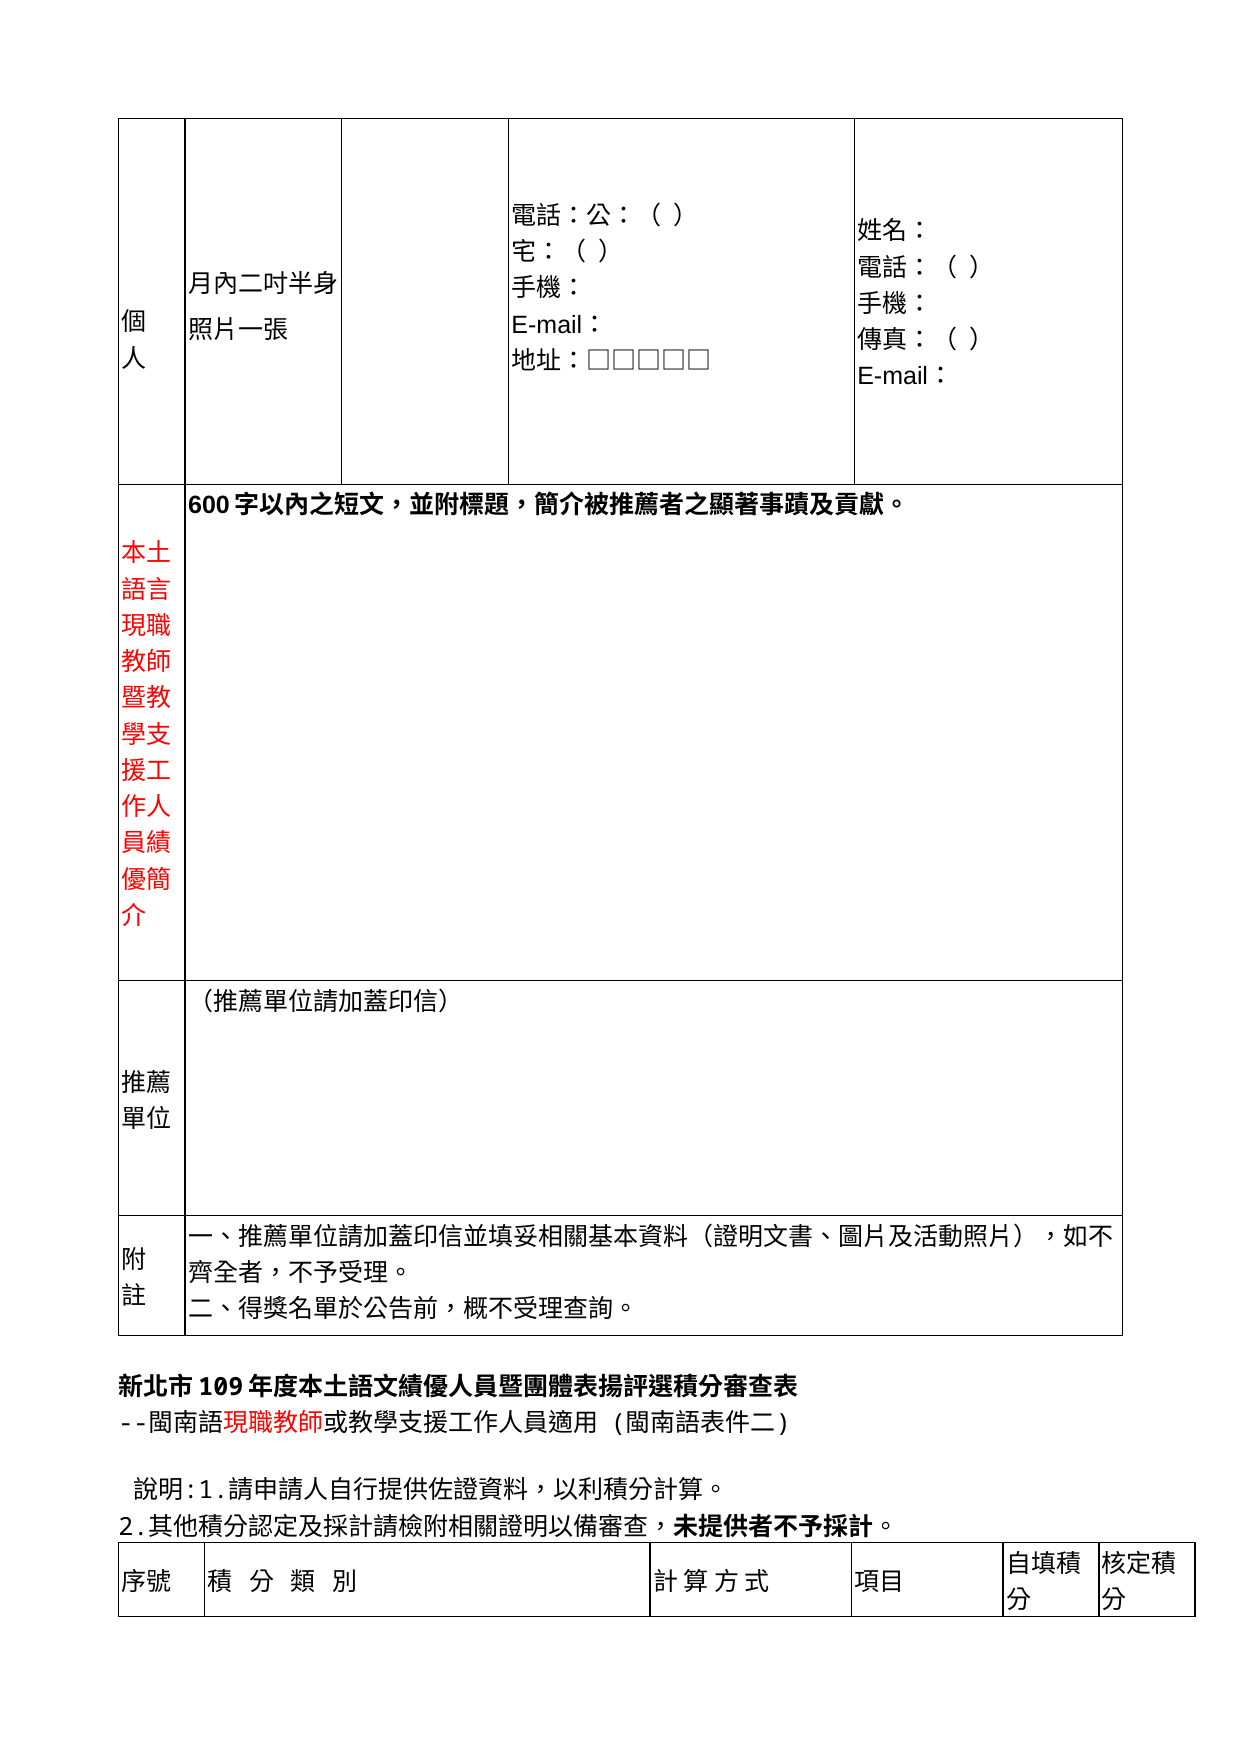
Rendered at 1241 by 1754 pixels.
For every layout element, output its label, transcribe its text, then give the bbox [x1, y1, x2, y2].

table_header 積 分 類 別 [205, 1543, 649, 1616]
table_header 項目 [852, 1543, 1002, 1616]
table_cell 推薦單位 [119, 981, 184, 1215]
table_cell 月內二吋半身照片一張 [186, 119, 341, 483]
table_header 序號 [119, 1543, 204, 1616]
table_cell 600字以內之短文，並附標題，簡介被推薦者之顯著事蹟及貢獻。 [186, 485, 1122, 980]
text 說明:1.請申請人自行提供佐證資料，以利積分計算。 [118, 1470, 1122, 1506]
table_header 核定積分 [1100, 1543, 1194, 1616]
table_cell （推薦單位請加蓋印信） [186, 981, 1122, 1215]
table_cell 本土語言現職教師暨教學支援工作人員績優簡介 [119, 485, 184, 980]
table_cell 姓名： 電話：（ ） 手機： 傳真：（ ） E-mail： [855, 119, 1122, 483]
table_header 計 算 方 式 [651, 1543, 851, 1616]
table_cell [342, 119, 508, 483]
table_cell 電話：公：（ ） 宅：（ ） 手機： E-mail： 地址：□□□□□ [509, 119, 854, 483]
table_header 自填積分 [1004, 1543, 1098, 1616]
table_cell 附註 [119, 1216, 184, 1335]
text 新北市109年度本土語文績優人員暨團體表揚評選積分審查表 [118, 1367, 1122, 1403]
table_cell 個 人 [119, 119, 184, 483]
text 2.其他積分認定及採計請檢附相關證明以備審查，未提供者不予採計。 [118, 1506, 1122, 1542]
text --閩南語現職教師或教學支援工作人員適用 (閩南語表件二) [118, 1403, 1122, 1439]
table_cell 一、推薦單位請加蓋印信並填妥相關基本資料（證明文書、圖片及活動照片），如不齊全者，不予受理。 二、得獎名單於公告前，概不受理查詢。 [186, 1216, 1122, 1335]
